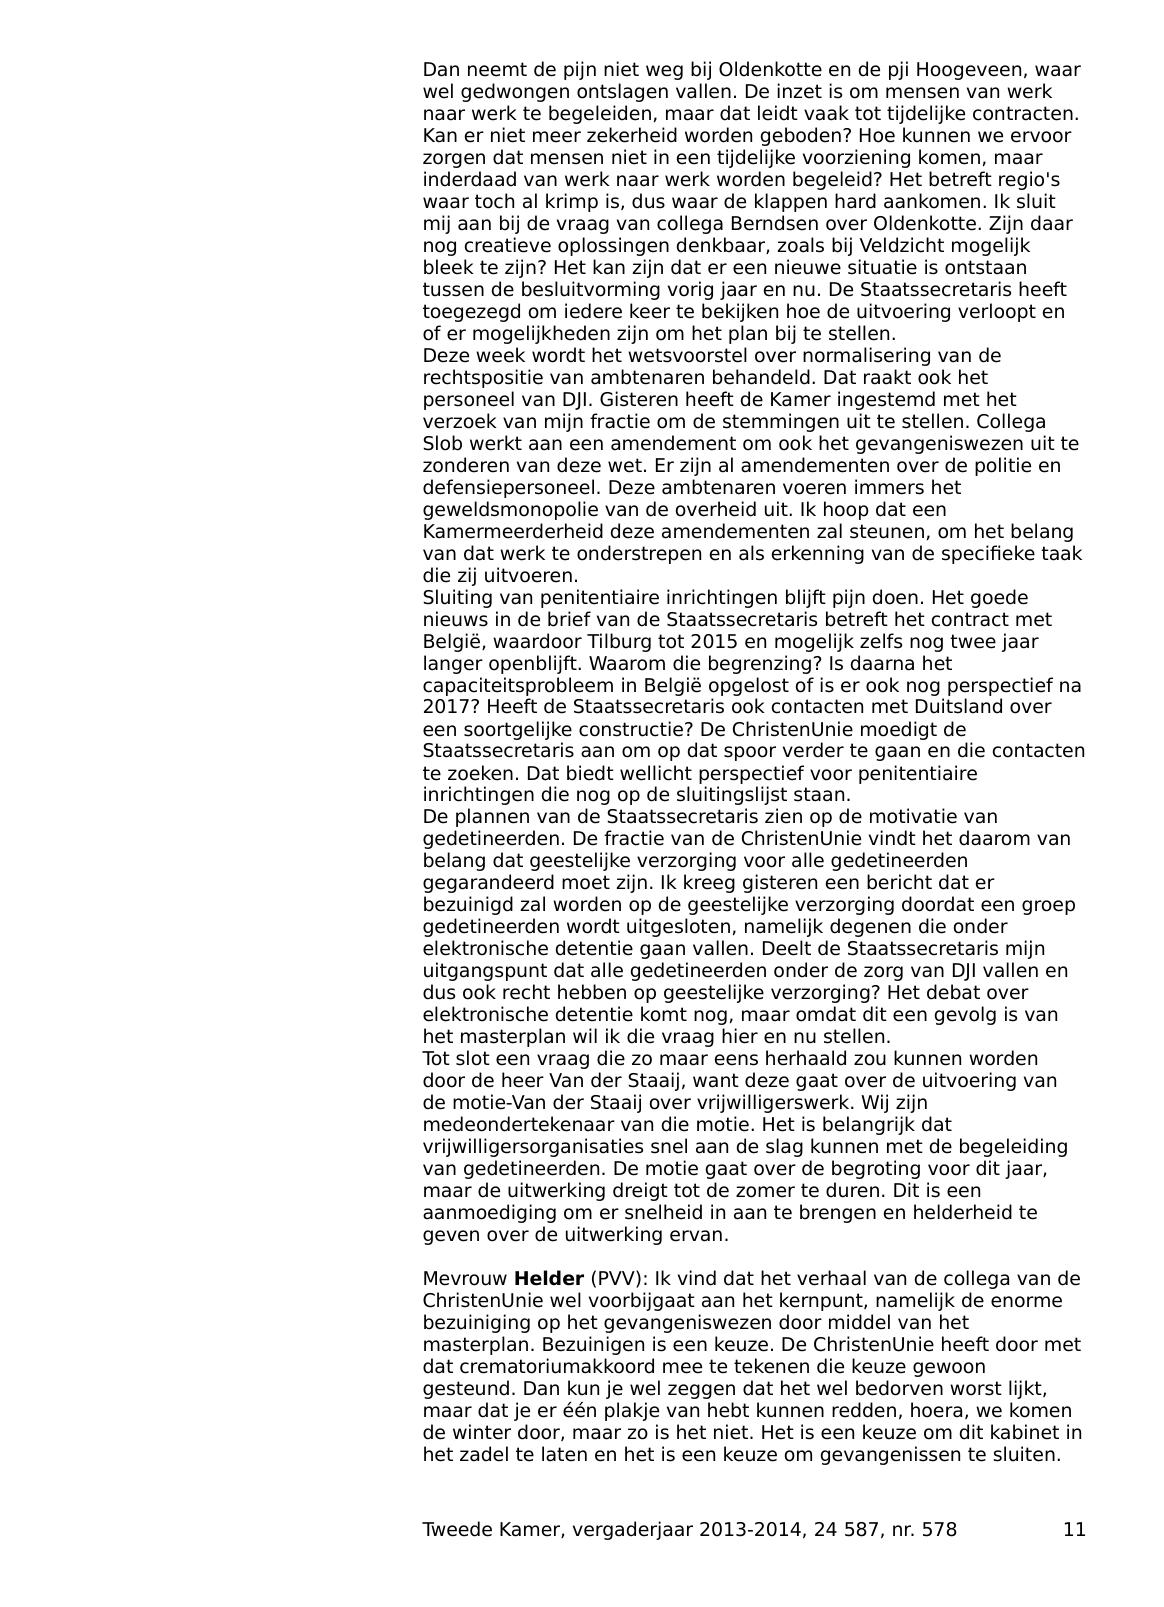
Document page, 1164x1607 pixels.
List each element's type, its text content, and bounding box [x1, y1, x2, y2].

text De plannen van de Staatssecretaris zien op de motivatie van gedetineerden. De fractie van de ChristenUnie vindt het daarom van belang dat geestelijke verzorging voor alle gedetineerden gegarandeerd moet zijn. Ik kreeg gisteren een bericht dat er bezuinigd zal worden op de geestelijke verzorging doordat een groep gedetineerden wordt uitgesloten, namelijk degenen die onder elektronische detentie gaan vallen. Deelt de Staatssecretaris mijn uitgangspunt dat alle gedetineerden onder de zorg van DJI vallen en dus ook recht hebben op geestelijke verzorging? Het debat over elektronische detentie komt nog, maar omdat dit een gevolg is van het masterplan wil ik die vraag hier en nu stellen. [422, 806, 1087, 1048]
text Deze week wordt het wetsvoorstel over normalisering van de rechtspositie van ambtenaren behandeld. Dat raakt ook het personeel van DJI. Gisteren heeft de Kamer ingestemd met het verzoek van mijn fractie om de stemmingen uit te stellen. Collega Slob werkt aan een amendement om ook het gevangeniswezen uit te zonderen van deze wet. Er zijn al amendementen over de politie en defensiepersoneel. Deze ambtenaren voeren immers het geweldsmonopolie van de overheid uit. Ik hoop dat een Kamermeerderheid deze amendementen zal steunen, om het belang van dat werk te onderstrepen en als erkenning van de specifieke taak die zij uitvoeren. [422, 345, 1087, 587]
text Sluiting van penitentiaire inrichtingen blijft pijn doen. Het goede nieuws in de brief van de Staatssecretaris betreft het contract met België, waardoor Tilburg tot 2015 en mogelijk zelfs nog twee jaar langer openblijft. Waarom die begrenzing? Is daarna het capaciteitsprobleem in België opgelost of is er ook nog perspectief na 2017? Heeft de Staatssecretaris ook contacten met Duitsland over een soortgelijke constructie? De ChristenUnie moedigt de Staatssecretaris aan om op dat spoor verder te gaan en die contacten te zoeken. Dat biedt wellicht perspectief voor penitentiaire inrichtingen die nog op de sluitingslijst staan. [422, 587, 1087, 806]
text Mevrouw Helder (PVV): Ik vind dat het verhaal van de collega van de ChristenUnie wel voorbijgaat aan het kernpunt, namelijk de enorme bezuiniging op het gevangeniswezen door middel van het masterplan. Bezuinigen is een keuze. De ChristenUnie heeft door met dat crematoriumakkoord mee te tekenen die keuze gewoon gesteund. Dan kun je wel zeggen dat het wel bedorven worst lijkt, maar dat je er één plakje van hebt kunnen redden, hoera, we komen de winter door, maar zo is het niet. Het is een keuze om dit kabinet in het zadel te laten en het is een keuze om gevangenissen te sluiten. [422, 1268, 1087, 1466]
text Tot slot een vraag die zo maar eens herhaald zou kunnen worden door de heer Van der Staaij, want deze gaat over de uitvoering van de motie-Van der Staaij over vrijwilligerswerk. Wij zijn medeondertekenaar van die motie. Het is belangrijk dat vrijwilligersorganisaties snel aan de slag kunnen met de begeleiding van gedetineerden. De motie gaat over de begroting voor dit jaar, maar de uitwerking dreigt tot de zomer te duren. Dit is een aanmoediging om er snelheid in aan te brengen en helderheid te geven over de uitwerking ervan. [422, 1048, 1087, 1246]
text Dan neemt de pijn niet weg bij Oldenkotte en de pji Hoogeveen, waar wel gedwongen ontslagen vallen. De inzet is om mensen van werk naar werk te begeleiden, maar dat leidt vaak tot tijdelijke contracten. Kan er niet meer zekerheid worden geboden? Hoe kunnen we ervoor zorgen dat mensen niet in een tijdelijke voorziening komen, maar inderdaad van werk naar werk worden begeleid? Het betreft regio's waar toch al krimp is, dus waar de klappen hard aankomen. Ik sluit mij aan bij de vraag van collega Berndsen over Oldenkotte. Zijn daar nog creatieve oplossingen denkbaar, zoals bij Veldzicht mogelijk bleek te zijn? Het kan zijn dat er een nieuwe situatie is ontstaan tussen de besluitvorming vorig jaar en nu. De Staatssecretaris heeft toegezegd om iedere keer te bekijken hoe de uitvoering verloopt en of er mogelijkheden zijn om het plan bij te stellen. [422, 59, 1087, 345]
